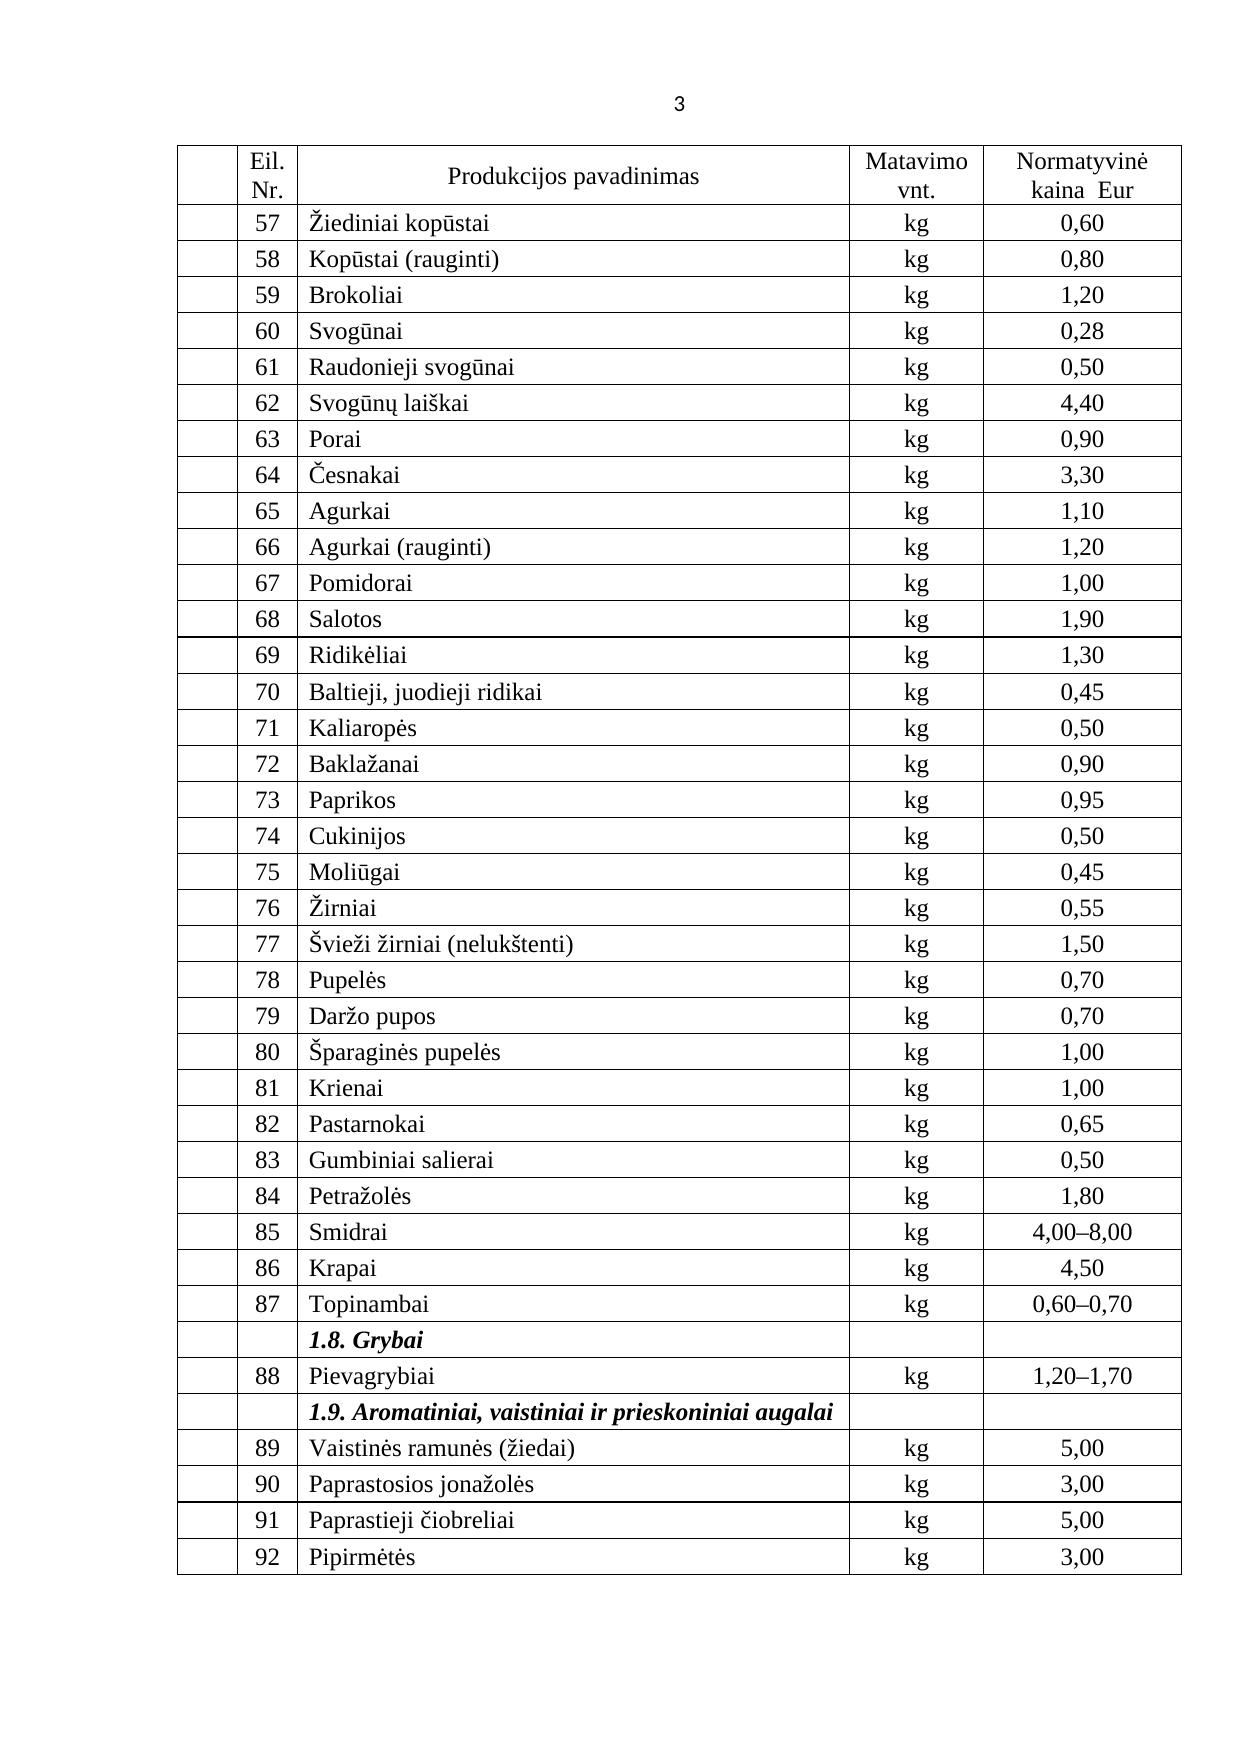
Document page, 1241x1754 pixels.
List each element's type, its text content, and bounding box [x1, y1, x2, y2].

table_cell 1,00 [984, 565, 1181, 600]
table_cell 0,50 [984, 1142, 1181, 1177]
table_cell Krienai [298, 1070, 849, 1105]
table_cell [178, 1466, 237, 1501]
table_cell Gumbiniai salierai [298, 1142, 849, 1177]
table_cell [178, 529, 237, 564]
table_cell kg [850, 1214, 983, 1249]
table_cell [178, 1214, 237, 1249]
table_cell 1,20 [984, 277, 1181, 312]
table_cell 1,00 [984, 1070, 1181, 1105]
table_cell Svogūnų laiškai [298, 385, 849, 420]
table_cell [178, 1322, 237, 1357]
table_cell [178, 1539, 237, 1573]
table_cell 87 [238, 1286, 297, 1321]
table_cell 77 [238, 926, 297, 961]
table_cell Porai [298, 421, 849, 456]
table_cell 91 [238, 1503, 297, 1537]
table_cell 62 [238, 385, 297, 420]
table_cell Brokoliai [298, 277, 849, 312]
table_cell 66 [238, 529, 297, 564]
table_cell 0,65 [984, 1106, 1181, 1141]
table_cell 71 [238, 710, 297, 744]
table_cell Ridikėliai [298, 638, 849, 672]
table_cell [178, 1106, 237, 1141]
table_cell kg [850, 457, 983, 492]
table_cell 85 [238, 1214, 297, 1249]
table_cell 3,30 [984, 457, 1181, 492]
table_cell 64 [238, 457, 297, 492]
table_cell Raudonieji svogūnai [298, 349, 849, 384]
table_cell kg [850, 746, 983, 781]
table_cell [178, 962, 237, 997]
table_cell 67 [238, 565, 297, 600]
table_cell kg [850, 782, 983, 817]
table_cell 60 [238, 313, 297, 348]
table_cell [238, 1394, 297, 1429]
table_cell Agurkai (rauginti) [298, 529, 849, 564]
table_cell 1,20–1,70 [984, 1358, 1181, 1393]
table_header Matavimo vnt. [850, 146, 983, 204]
table_cell kg [850, 926, 983, 961]
table_cell kg [850, 493, 983, 528]
table_cell kg [850, 854, 983, 889]
table_cell 76 [238, 890, 297, 925]
table_cell [178, 890, 237, 925]
table_cell Kaliaropės [298, 710, 849, 744]
table_cell Krapai [298, 1250, 849, 1285]
table_cell [178, 746, 237, 781]
table_cell Pipirmėtės [298, 1539, 849, 1573]
table_cell 90 [238, 1466, 297, 1501]
table_cell kg [850, 1539, 983, 1573]
table_cell 0,70 [984, 998, 1181, 1033]
table_cell [850, 1322, 983, 1357]
table_cell [178, 1034, 237, 1069]
table_cell 65 [238, 493, 297, 528]
table_cell Švieži žirniai (nelukštenti) [298, 926, 849, 961]
table_cell Salotos [298, 601, 849, 636]
table_cell 1,20 [984, 529, 1181, 564]
table_cell 57 [238, 205, 297, 240]
table_cell [984, 1394, 1181, 1429]
table_cell [178, 457, 237, 492]
table_cell 5,00 [984, 1430, 1181, 1465]
table_cell kg [850, 385, 983, 420]
table_cell [984, 1322, 1181, 1357]
table_cell [178, 277, 237, 312]
table_cell [178, 710, 237, 744]
table_cell 0,90 [984, 421, 1181, 456]
table_cell 75 [238, 854, 297, 889]
table_cell 1,30 [984, 638, 1181, 672]
table_cell kg [850, 710, 983, 744]
table_cell Cukinijos [298, 818, 849, 853]
table_cell [178, 385, 237, 420]
table_cell 4,40 [984, 385, 1181, 420]
table_header Eil. Nr. [238, 146, 297, 204]
table_cell [178, 1142, 237, 1177]
table_cell Žirniai [298, 890, 849, 925]
table_cell kg [850, 1250, 983, 1285]
table_cell 59 [238, 277, 297, 312]
table_cell Pastarnokai [298, 1106, 849, 1141]
table_cell 4,50 [984, 1250, 1181, 1285]
table_cell kg [850, 1070, 983, 1105]
table_cell 81 [238, 1070, 297, 1105]
table_cell 0,45 [984, 674, 1181, 708]
table_cell 69 [238, 638, 297, 672]
table_cell [178, 818, 237, 853]
table_cell [178, 1358, 237, 1393]
table_cell 0,70 [984, 962, 1181, 997]
table_cell kg [850, 674, 983, 708]
table_cell 58 [238, 241, 297, 276]
table_cell 0,28 [984, 313, 1181, 348]
table_cell [178, 1286, 237, 1321]
table_cell Paprikos [298, 782, 849, 817]
table_cell kg [850, 601, 983, 636]
table_cell 74 [238, 818, 297, 853]
table_cell [178, 1394, 237, 1429]
table_cell Agurkai [298, 493, 849, 528]
table_cell kg [850, 1142, 983, 1177]
table_cell [178, 205, 237, 240]
table_cell 70 [238, 674, 297, 708]
table_cell 0,50 [984, 818, 1181, 853]
table_cell 83 [238, 1142, 297, 1177]
table_cell 0,50 [984, 349, 1181, 384]
table_cell 0,80 [984, 241, 1181, 276]
table_cell Daržo pupos [298, 998, 849, 1033]
table_cell [178, 638, 237, 672]
table_cell 88 [238, 1358, 297, 1393]
table_cell Pievagrybiai [298, 1358, 849, 1393]
table_cell Pomidorai [298, 565, 849, 600]
table_cell kg [850, 565, 983, 600]
table_cell [178, 926, 237, 961]
table_cell 1.9. Aromatiniai, vaistiniai ir prieskoniniai augalai [298, 1394, 849, 1429]
table_cell 1,80 [984, 1178, 1181, 1213]
table_cell kg [850, 349, 983, 384]
table_cell [178, 674, 237, 708]
table_cell 79 [238, 998, 297, 1033]
table_cell Svogūnai [298, 313, 849, 348]
table_cell 0,60 [984, 205, 1181, 240]
table_cell 1,10 [984, 493, 1181, 528]
table_cell 63 [238, 421, 297, 456]
table_cell Baltieji, juodieji ridikai [298, 674, 849, 708]
table_cell [178, 1430, 237, 1465]
table_cell kg [850, 421, 983, 456]
table_header [178, 146, 237, 204]
table_cell [178, 349, 237, 384]
table_cell kg [850, 1286, 983, 1321]
table_cell kg [850, 529, 983, 564]
table_cell Paprastieji čiobreliai [298, 1503, 849, 1537]
table_cell Pupelės [298, 962, 849, 997]
table_cell Paprastosios jonažolės [298, 1466, 849, 1501]
table_cell kg [850, 205, 983, 240]
table_header Normatyvinė kaina Eur [984, 146, 1181, 204]
table_cell kg [850, 1178, 983, 1213]
table_cell [178, 493, 237, 528]
table_cell [178, 854, 237, 889]
table_cell kg [850, 998, 983, 1033]
table_cell 1,50 [984, 926, 1181, 961]
table_cell [238, 1322, 297, 1357]
table_cell 92 [238, 1539, 297, 1573]
table_cell [178, 565, 237, 600]
table_cell kg [850, 241, 983, 276]
table_cell [178, 313, 237, 348]
table_cell kg [850, 1430, 983, 1465]
table_cell Šparaginės pupelės [298, 1034, 849, 1069]
table_cell [178, 1070, 237, 1105]
table_cell [850, 1394, 983, 1429]
table_cell kg [850, 1106, 983, 1141]
table_cell 1,90 [984, 601, 1181, 636]
table_cell 0,50 [984, 710, 1181, 744]
table_cell kg [850, 313, 983, 348]
table_cell 0,95 [984, 782, 1181, 817]
table_cell 0,55 [984, 890, 1181, 925]
table_cell kg [850, 890, 983, 925]
table_cell [178, 421, 237, 456]
table_cell [178, 782, 237, 817]
table_cell kg [850, 818, 983, 853]
table_cell 78 [238, 962, 297, 997]
table_cell 73 [238, 782, 297, 817]
table_cell 0,60–0,70 [984, 1286, 1181, 1321]
table_cell kg [850, 638, 983, 672]
table_cell 0,90 [984, 746, 1181, 781]
table_cell Smidrai [298, 1214, 849, 1249]
table_header Produkcijos pavadinimas [298, 146, 849, 204]
table_cell Petražolės [298, 1178, 849, 1213]
table_cell [178, 998, 237, 1033]
table_cell 72 [238, 746, 297, 781]
table_cell 84 [238, 1178, 297, 1213]
table_cell 86 [238, 1250, 297, 1285]
table_cell Žiediniai kopūstai [298, 205, 849, 240]
table_cell [178, 1178, 237, 1213]
table_cell 82 [238, 1106, 297, 1141]
table_cell kg [850, 1466, 983, 1501]
table_cell 80 [238, 1034, 297, 1069]
table_cell [178, 601, 237, 636]
table_cell 5,00 [984, 1503, 1181, 1537]
table_cell [178, 1503, 237, 1537]
table_cell 61 [238, 349, 297, 384]
table_cell Moliūgai [298, 854, 849, 889]
table_cell 68 [238, 601, 297, 636]
table_cell kg [850, 1358, 983, 1393]
table_cell 3,00 [984, 1466, 1181, 1501]
table_cell 3,00 [984, 1539, 1181, 1573]
table_cell 89 [238, 1430, 297, 1465]
table_cell Baklažanai [298, 746, 849, 781]
table_cell kg [850, 962, 983, 997]
table_cell Česnakai [298, 457, 849, 492]
table_cell kg [850, 277, 983, 312]
table_cell 1,00 [984, 1034, 1181, 1069]
table_cell 0,45 [984, 854, 1181, 889]
table_cell 1.8. Grybai [298, 1322, 849, 1357]
table_cell kg [850, 1503, 983, 1537]
table_cell Topinambai [298, 1286, 849, 1321]
table_cell 4,00–8,00 [984, 1214, 1181, 1249]
table_cell Vaistinės ramunės (žiedai) [298, 1430, 849, 1465]
table_cell [178, 1250, 237, 1285]
table_cell Kopūstai (rauginti) [298, 241, 849, 276]
table_cell [178, 241, 237, 276]
table_cell kg [850, 1034, 983, 1069]
